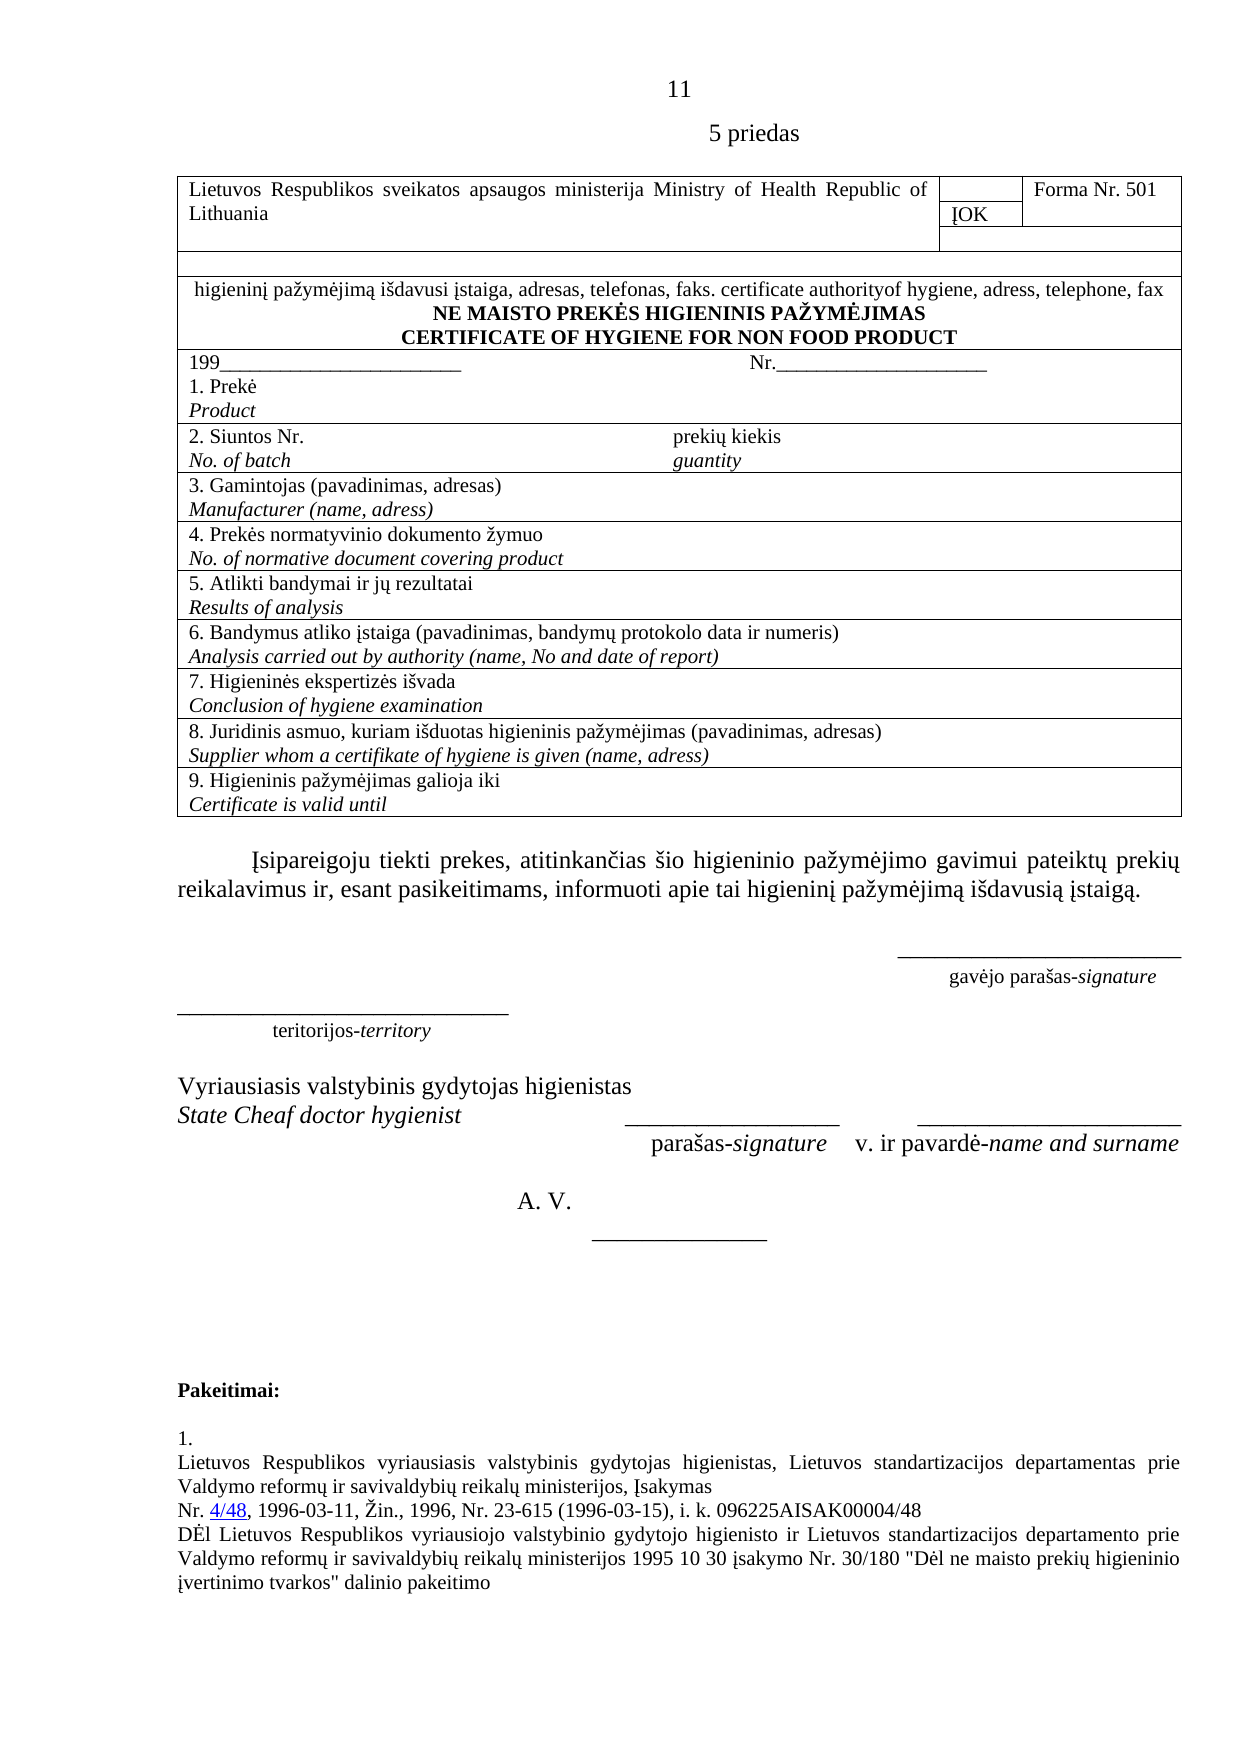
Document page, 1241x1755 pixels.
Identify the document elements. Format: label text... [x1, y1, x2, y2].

table_cell 2. Siuntos Nr. prekių kiekis No. of batch guantity [178, 424, 1181, 472]
table_cell [940, 227, 1181, 251]
table_cell 4. Prekės normatyvinio dokumento žymuo No. of normative document covering product [178, 522, 1181, 570]
text 5 priedas [177, 118, 1181, 147]
text Įsipareigoju tiekti prekes, atitinkančias šio higieninio pažymėjimo gavimui pateiktų prekių reikalavimus ir, esant pasikeitimams, informuoti apie tai higieninį pažymėjimą išdavusią įstaigą. [177, 846, 1181, 903]
table_cell higieninį pažymėjimą išdavusi įstaiga, adresas, telefonas, faks. certificate authorityof hygiene, adress, telephone, fax NE MAISTO PREKĖS HIGIENINIS PAŽYMĖJIMAS CERTIFICATE OF HYGIENE FOR NON FOOD PRODUCT [178, 277, 1181, 349]
text 1. [177, 1426, 1181, 1450]
table_cell 8. Juridinis asmuo, kuriam išduotas higieninis pažymėjimas (pavadinimas, adresas) Supplier whom a certifikate of hygiene is given (name, adress) [178, 719, 1181, 767]
table_cell 199 Nr. 1. Prekė Product [178, 350, 1181, 422]
table_cell 9. Higieninis pažymėjimas galioja iki Certificate is valid until [178, 768, 1181, 816]
table_cell 7. Higieninės ekspertizės išvada Conclusion of hygiene examination [178, 669, 1181, 717]
table_header [940, 177, 1022, 201]
text DĖl Lietuvos Respublikos vyriausiojo valstybinio gydytojo higienisto ir Lietuvos standartizacijos departamento prie Valdymo reformų ir savivaldybių reikalų ministerijos 1995 10 30 įsakymo Nr. 30/180 "Dėl ne maisto prekių higieninio įvertinimo tvarkos" dalinio pakeitimo [177, 1522, 1181, 1594]
text Lietuvos Respublikos vyriausiasis valstybinis gydytojas higienistas, Lietuvos standartizacijos departamentas prie Valdymo reformų ir savivaldybių reikalų ministerijos, Įsakymas [177, 1450, 1181, 1498]
text gavėjo parašas-signature [177, 961, 1181, 989]
text Vyriausiasis valstybinis gydytojas higienistas [177, 1071, 1181, 1100]
text teritorijos-territory [177, 1018, 1181, 1042]
text State Cheaf doctor hygienist [177, 1100, 1181, 1128]
text parašas-signature v. ir pavardė-name and surname [177, 1128, 1181, 1157]
text Pakeitimai: [177, 1378, 1181, 1402]
table_cell 3. Gamintojas (pavadinimas, adresas) Manufacturer (name, adress) [178, 473, 1181, 521]
text A. V. [177, 1186, 1181, 1215]
table_cell 6. Bandymus atliko įstaiga (pavadinimas, bandymų protokolo data ir numeris) Analysis carried out by authority (name, No and date of report) [178, 620, 1181, 668]
table_cell [178, 252, 1181, 276]
table_cell ĮOK [940, 202, 1022, 226]
table_cell 5. Atlikti bandymai ir jų rezultatai Results of analysis [178, 571, 1181, 619]
text ______________ [177, 1215, 1181, 1243]
text Nr. 4/48, 1996-03-11, Žin., 1996, Nr. 23-615 (1996-03-15), i. k. 096225AISAK00004/48 [177, 1498, 1181, 1522]
table_header Forma Nr. 501 [1023, 177, 1181, 226]
table_header Lietuvos Respublikos sveikatos apsaugos ministerija Ministry of Health Republic of Lithuania [178, 177, 939, 251]
